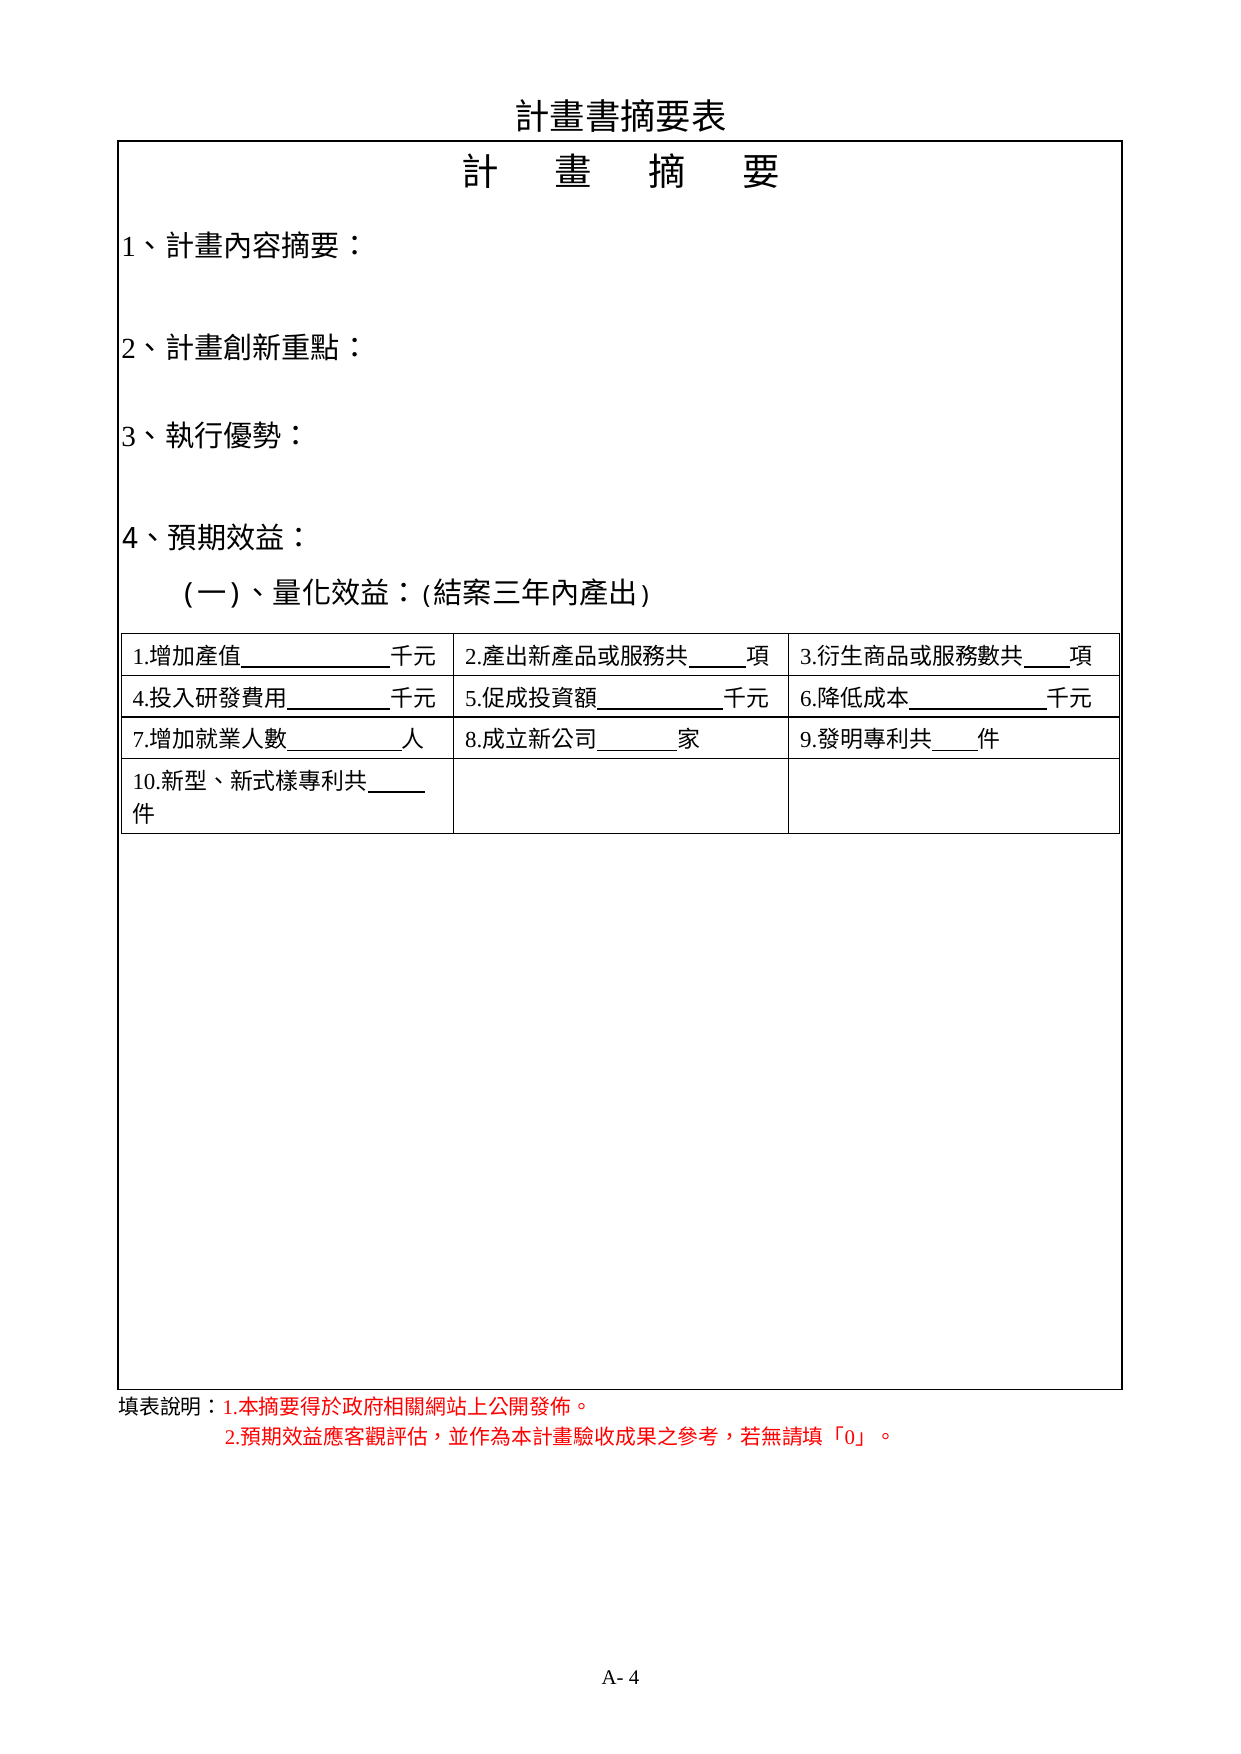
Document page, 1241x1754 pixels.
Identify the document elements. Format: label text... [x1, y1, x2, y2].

text 計畫書摘要表 [118, 89, 1122, 140]
table_cell 7.增加就業人數 人 [122, 718, 453, 758]
table_cell 5.促成投資額 千元 [454, 676, 788, 716]
table_cell 4.投入研發費用 千元 [122, 676, 453, 716]
table_cell 6.降低成本 千元 [789, 676, 1119, 716]
table_header 計 畫 摘 要 計畫內容摘要： 計畫創新重點： 執行優勢： 預期效益： (一)、量化效益：(結案三年內產出) [119, 142, 1121, 1389]
text 填表說明：1.本摘要得於政府相關網站上公開發佈。 [118, 1390, 1122, 1420]
table_cell 9.發明專利共 件 [789, 718, 1119, 758]
table_header 3.衍生商品或服務數共 項 [789, 634, 1119, 674]
table_cell 10.新型、新式樣專利共 件 [122, 759, 453, 833]
table_cell [454, 759, 788, 833]
text 2.預期效益應客觀評估，並作為本計畫驗收成果之參考，若無請填「0」。 [224, 1420, 1122, 1451]
table_cell 8.成立新公司 家 [454, 718, 788, 758]
table_header 2.產出新產品或服務共 項 [454, 634, 788, 674]
table_header 1.增加產值 千元 [122, 634, 453, 674]
table_cell [789, 759, 1119, 833]
